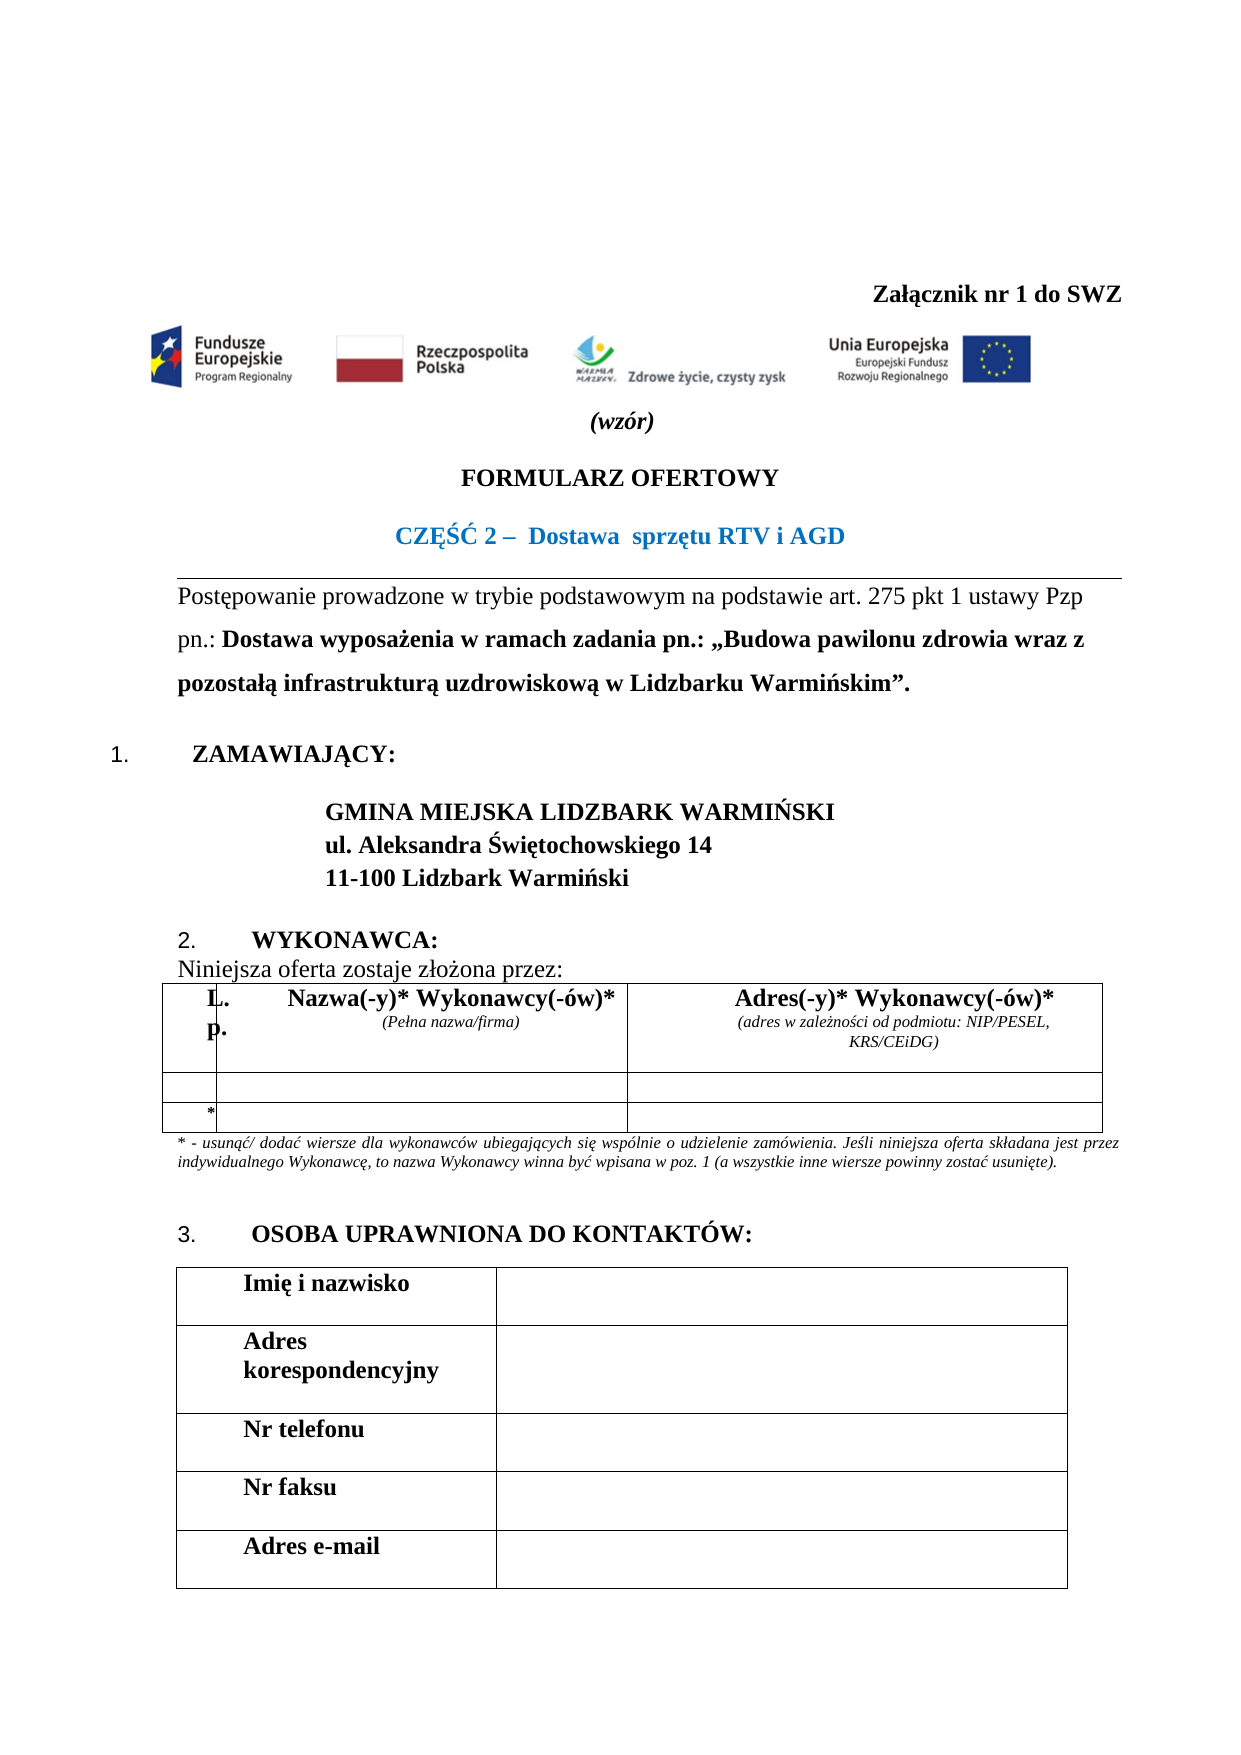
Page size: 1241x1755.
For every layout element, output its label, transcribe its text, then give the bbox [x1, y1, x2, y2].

text Niniejsza oferta zostaje złożona przez: [177, 954, 1122, 982]
list OSOBA UPRAWNIONA DO KONTAKTÓW: [177, 1219, 1122, 1248]
table_cell [497, 1326, 1067, 1413]
text Załącznik nr 1 do SWZ [118, 279, 1122, 307]
table_cell [628, 1103, 1102, 1132]
table_header Nazwa(-y)* Wykonawcy(-ów)* (Pełna nazwa/firma) [217, 984, 627, 1072]
table_header Imię i nazwisko [177, 1268, 496, 1325]
table_cell [217, 1103, 627, 1132]
table_cell [217, 1073, 627, 1102]
table_header L.p. [163, 984, 216, 1072]
table_cell [497, 1472, 1067, 1530]
table_cell Adres korespondencyjny [177, 1326, 496, 1413]
table_cell [497, 1531, 1067, 1588]
table_cell [628, 1073, 1102, 1102]
table_cell Adres e-mail [177, 1531, 496, 1588]
text FORMULARZ OFERTOWY [118, 463, 1122, 492]
table_cell * [163, 1103, 216, 1132]
list WYKONAWCA: [177, 925, 1122, 954]
text 11-100 Lidzbark Warmiński [177, 863, 1122, 892]
text Postępowanie prowadzone w trybie podstawowym na podstawie art. 275 pkt 1 ustawy Pzp pn.: Dostawa wyposażenia w ramach zadania pn.: „Budowa pawilonu zdrowia wraz z pozostałą infrastrukturą uzdrowiskową w Lidzbarku Warmińskim”. [177, 579, 1122, 696]
text CZĘŚĆ 2 – Dostawa sprzętu RTV i AGD [118, 521, 1122, 549]
text GMINA MIEJSKA LIDZBARK WARMIŃSKI [177, 797, 1122, 826]
table_cell [163, 1073, 216, 1102]
table_cell Nr telefonu [177, 1414, 496, 1471]
table_header Adres(-y)* Wykonawcy(-ów)* (adres w zależności od podmiotu: NIP/PESEL, KRS/CEiDG) [628, 984, 1102, 1072]
list ZAMAWIAJĄCY: [110, 739, 1122, 768]
text * - usunąć/ dodać wiersze dla wykonawców ubiegających się wspólnie o udzielenie zamówienia. Jeśli niniejsza oferta składana jest przez indywidualnego Wykonawcę, to nazwa Wykonawcy winna być wpisana w poz. 1 (a wszystkie inne wiersze powinny zostać usunięte). [177, 1133, 1122, 1171]
table_cell Nr faksu [177, 1472, 496, 1530]
table_header [497, 1268, 1067, 1325]
text (wzór) [118, 406, 1122, 434]
table_cell [497, 1414, 1067, 1471]
text ul. Aleksandra Świętochowskiego 14 [177, 830, 1122, 859]
